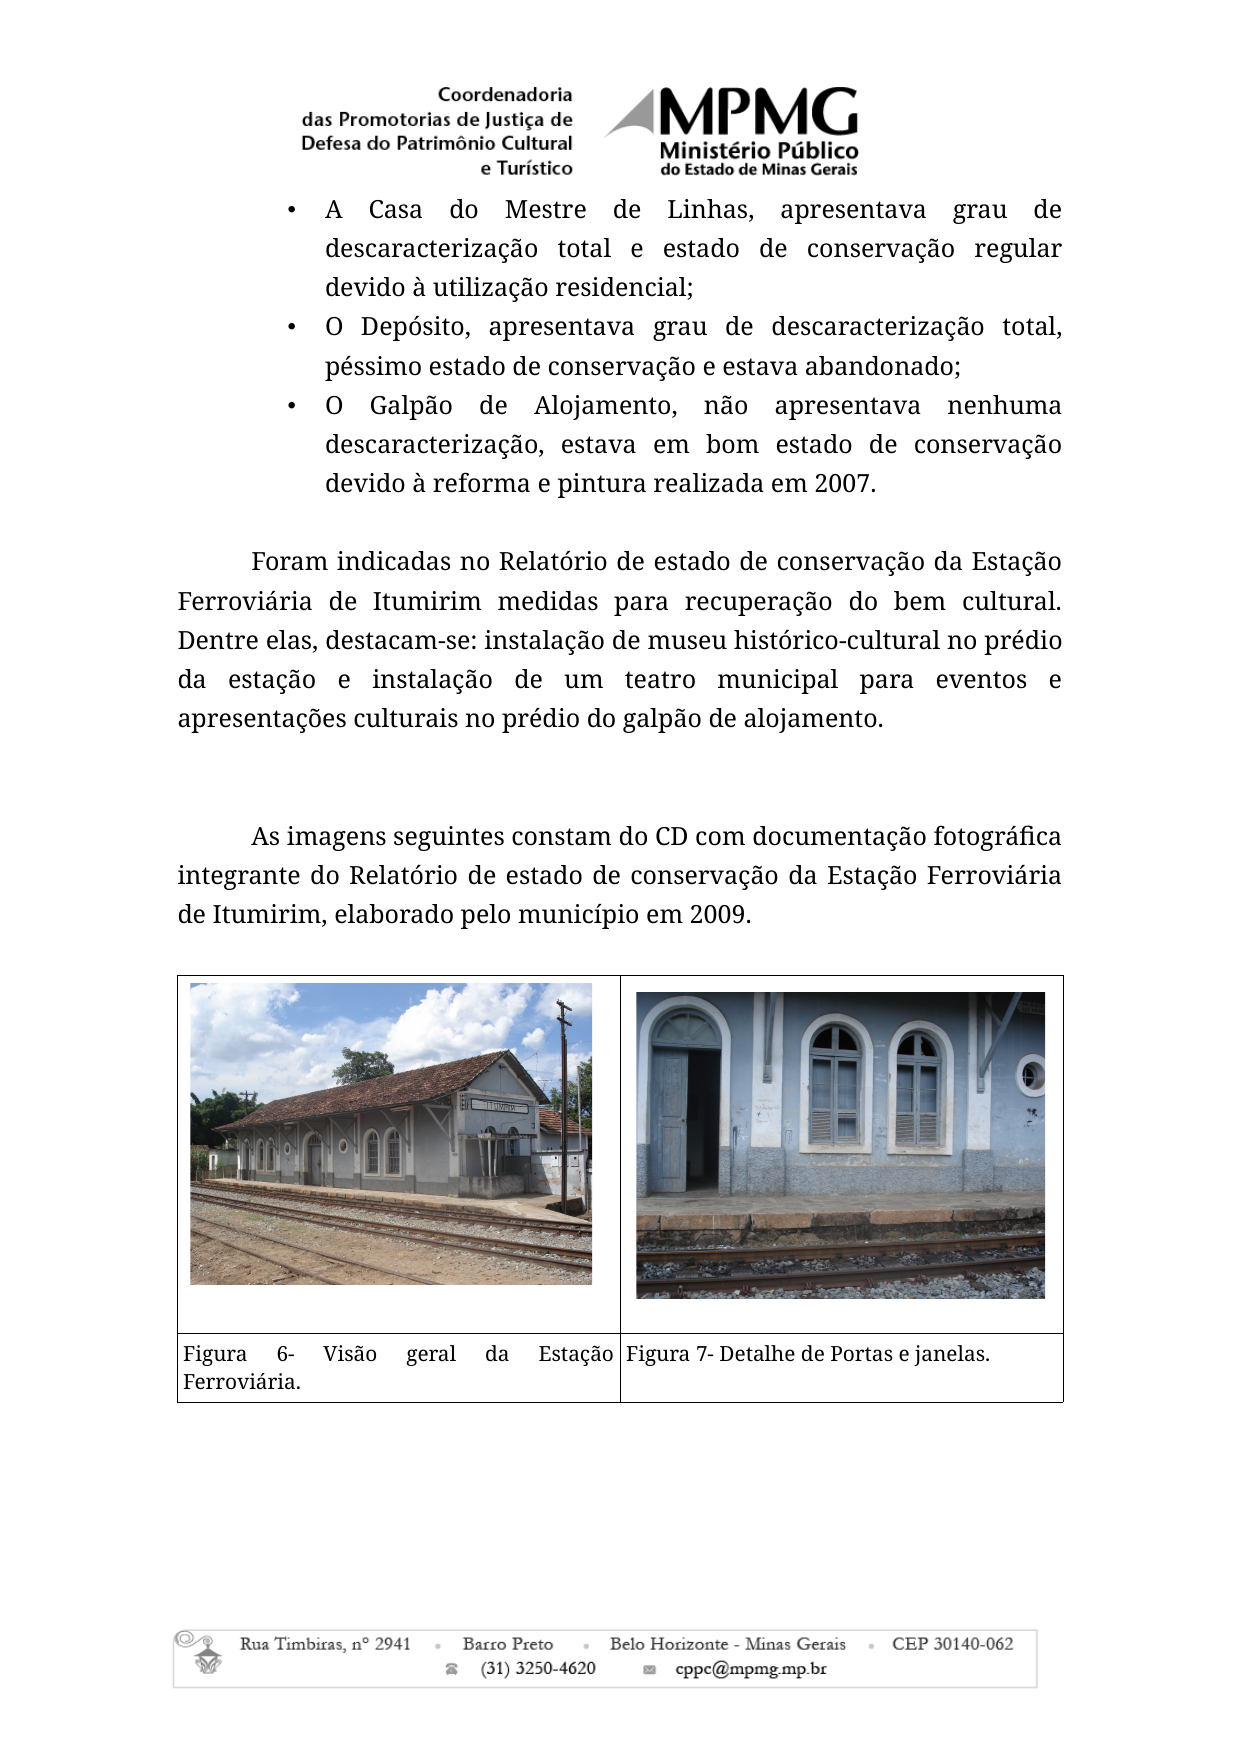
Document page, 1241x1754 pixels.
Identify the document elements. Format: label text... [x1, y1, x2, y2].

table_cell Figura 7- Detalhe de Portas e janelas. [621, 1334, 1063, 1402]
list A Casa do Mestre de Linhas, apresentava grau de descaracterização total e estado de conservação regular devido à utilização residencial; [287, 191, 1063, 304]
table_header [178, 976, 620, 1333]
picture [162, 1621, 1048, 1695]
list O Depósito, apresentava grau de descaracterização total, péssimo estado de conservação e estava abandonado; [287, 309, 1063, 382]
picture [636, 992, 1046, 1299]
list O Galpão de Alojamento, não apresentava nenhuma descaracterização, estava em bom estado de conservação devido à reforma e pintura realizada em 2007. [287, 387, 1063, 500]
text Foram indicadas no Relatório de estado de conservação da Estação Ferroviária de Itumirim medidas para recuperação do bem cultural. Dentre elas, destacam-se: instalação de museu histórico-cultural no prédio da estação e instalação de um teatro municipal para eventos e apresentações culturais no prédio do galpão de alojamento. [177, 544, 1063, 735]
text As imagens seguintes constam do CD com documentação fotográfica integrante do Relatório de estado de conservação da Estação Ferroviária de Itumirim, elaborado pelo município em 2009. [177, 818, 1063, 931]
picture [177, 59, 1053, 192]
table_cell Figura 6- Visão geral da Estação Ferroviária. [178, 1334, 620, 1402]
table_header [621, 976, 1063, 1333]
picture [190, 983, 593, 1285]
